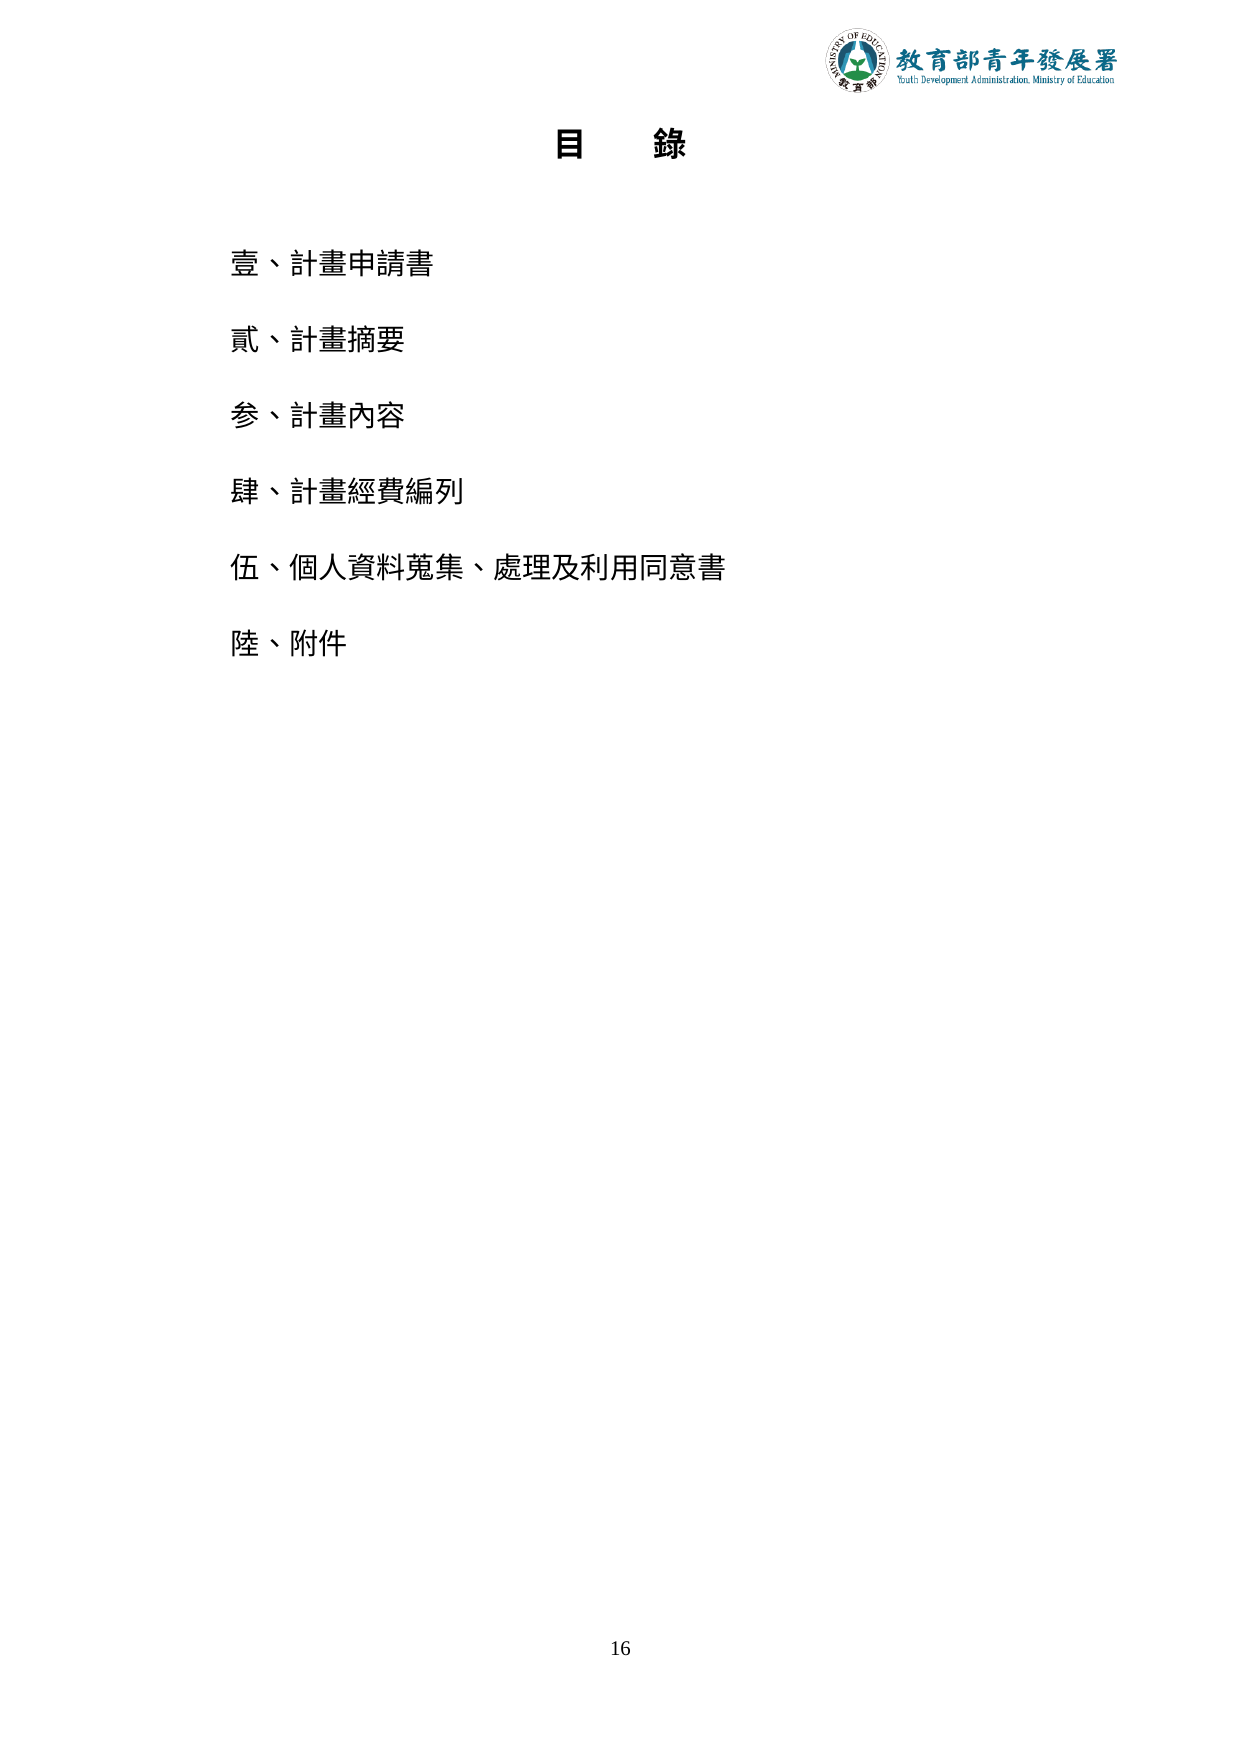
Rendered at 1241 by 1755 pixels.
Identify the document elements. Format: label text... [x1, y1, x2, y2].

text 参、計畫內容 [231, 393, 1122, 435]
text 肆、計畫經費編列 [231, 468, 1122, 511]
text 陸、附件 [231, 620, 1122, 663]
text 壹、計畫申請書 [231, 241, 1122, 283]
text 伍、個人資料蒐集、處理及利用同意書 [231, 544, 1122, 587]
text 貳、計畫摘要 [231, 317, 1122, 359]
text 目 錄 [118, 118, 1122, 166]
